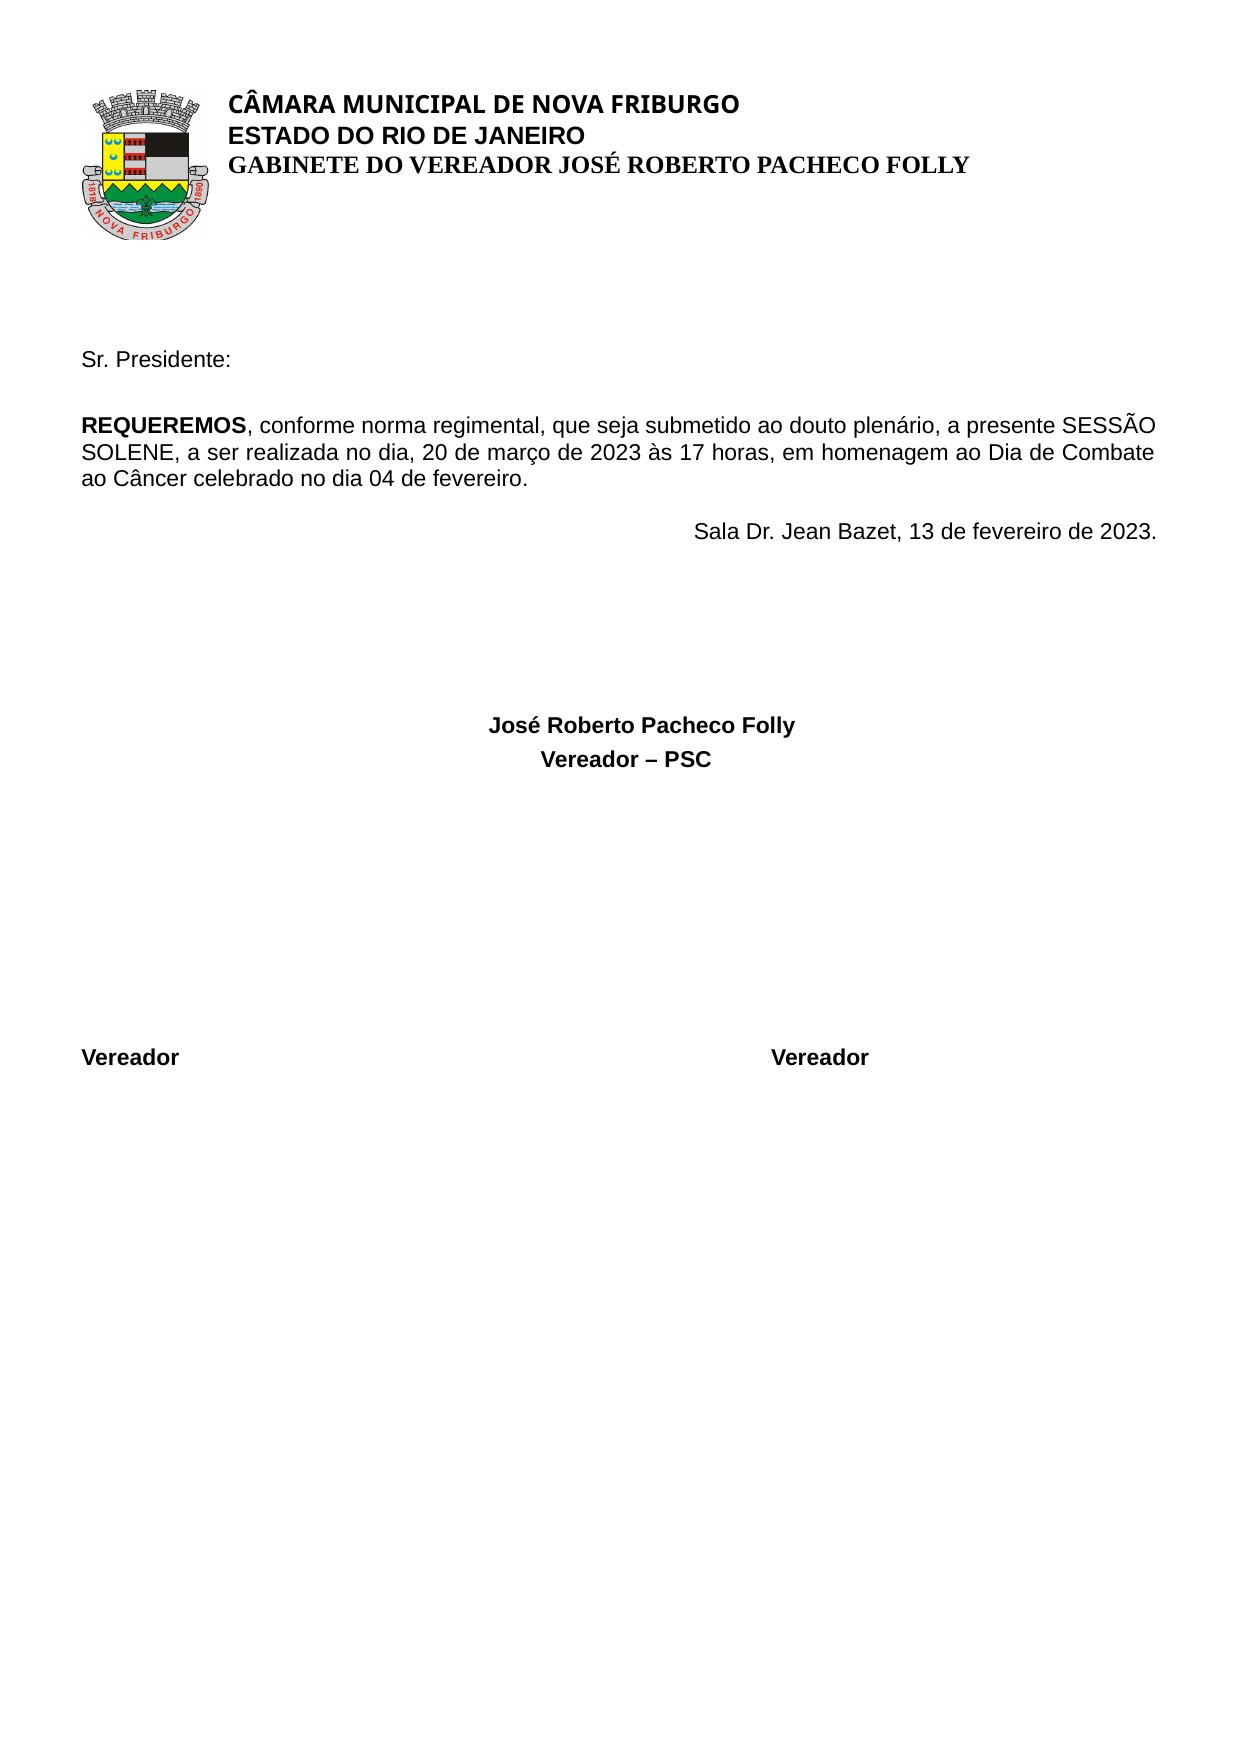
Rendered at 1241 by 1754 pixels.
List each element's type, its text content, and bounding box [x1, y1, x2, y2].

text Sala Dr. Jean Bazet, 13 de fevereiro de 2023. [81, 518, 1157, 544]
text Sr. Presidente: [81, 346, 1157, 373]
text GABINETE DO VEREADOR JOSÉ ROBERTO PACHECO FOLLY [209, 150, 1157, 179]
text Vereador Vereador [81, 1044, 1157, 1071]
text CÂMARA MUNICIPAL DE NOVA FRIBURGO [81, 87, 1157, 121]
text REQUEREMOS, conforme norma regimental, que seja submetido ao douto plenário, a presente SESSÃO SOLENE, a ser realizada no dia, 20 de março de 2023 às 17 horas, em homenagem ao Dia de Combate ao Câncer celebrado no dia 04 de fevereiro. [81, 412, 1157, 491]
text José Roberto Pacheco Folly Vereador – PSC [112, 712, 1199, 773]
text ESTADO DO RIO DE JANEIRO [209, 121, 1157, 150]
